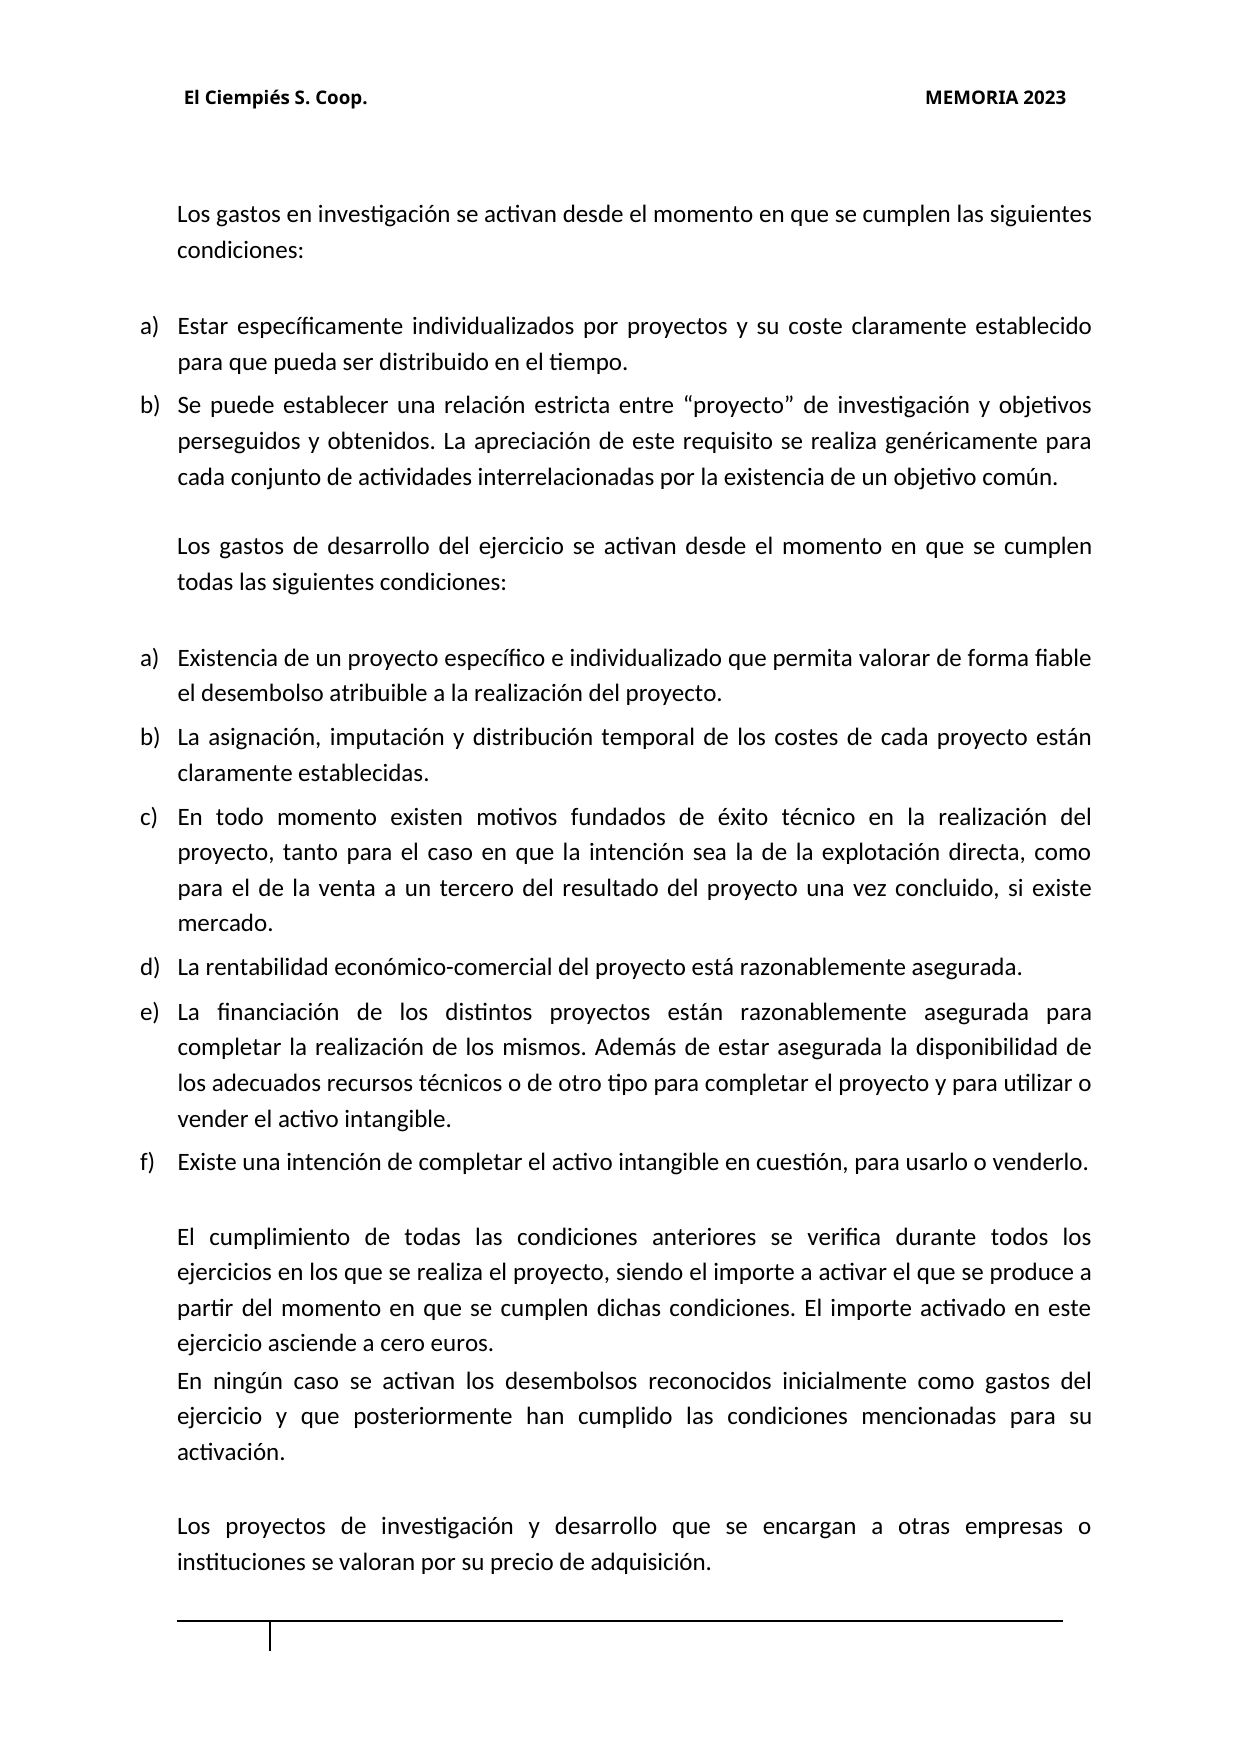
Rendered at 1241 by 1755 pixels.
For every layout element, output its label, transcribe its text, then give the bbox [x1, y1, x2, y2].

text En ningún caso se activan los desembolsos reconocidos inicialmente como gastos del ejercicio y que posteriormente han cumplido las condiciones mencionadas para su activación. [177, 1365, 1093, 1467]
text El cumplimiento de todas las condiciones anteriores se verifica durante todos los ejercicios en los que se realiza el proyecto, siendo el importe a activar el que se produce a partir del momento en que se cumplen dichas condiciones. El importe activado en este ejercicio asciende a cero euros. [177, 1221, 1093, 1358]
list Existe una intención de completar el activo intangible en cuestión, para usarlo o venderlo. [140, 1147, 1093, 1177]
list Estar específicamente individualizados por proyectos y su coste claramente establecido para que pueda ser distribuido en el tiempo. [140, 310, 1093, 376]
list La asignación, imputación y distribución temporal de los costes de cada proyecto están claramente establecidas. [140, 721, 1093, 787]
list La rentabilidad económico-comercial del proyecto está razonablemente asegurada. [140, 951, 1093, 982]
list La financiación de los distintos proyectos están razonablemente asegurada para completar la realización de los mismos. Además de estar asegurada la disponibilidad de los adecuados recursos técnicos o de otro tipo para completar el proyecto y para utilizar o vender el activo intangible. [140, 996, 1093, 1133]
list Existencia de un proyecto específico e individualizado que permita valorar de forma fiable el desembolso atribuible a la realización del proyecto. [140, 642, 1093, 708]
text Los gastos de desarrollo del ejercicio se activan desde el momento en que se cumplen todas las siguientes condiciones: [177, 530, 1093, 596]
list En todo momento existen motivos fundados de éxito técnico en la realización del proyecto, tanto para el caso en que la intención sea la de la explotación directa, como para el de la venta a un tercero del resultado del proyecto una vez concluido, si existe mercado. [140, 801, 1093, 938]
list Se puede establecer una relación estricta entre “proyecto” de investigación y objetivos perseguidos y obtenidos. La apreciación de este requisito se realiza genéricamente para cada conjunto de actividades interrelacionadas por la existencia de un objetivo común. [140, 390, 1093, 491]
text Los gastos en investigación se activan desde el momento en que se cumplen las siguientes condiciones: [177, 198, 1093, 265]
text Los proyectos de investigación y desarrollo que se encargan a otras empresas o instituciones se valoran por su precio de adquisición. [177, 1510, 1093, 1576]
